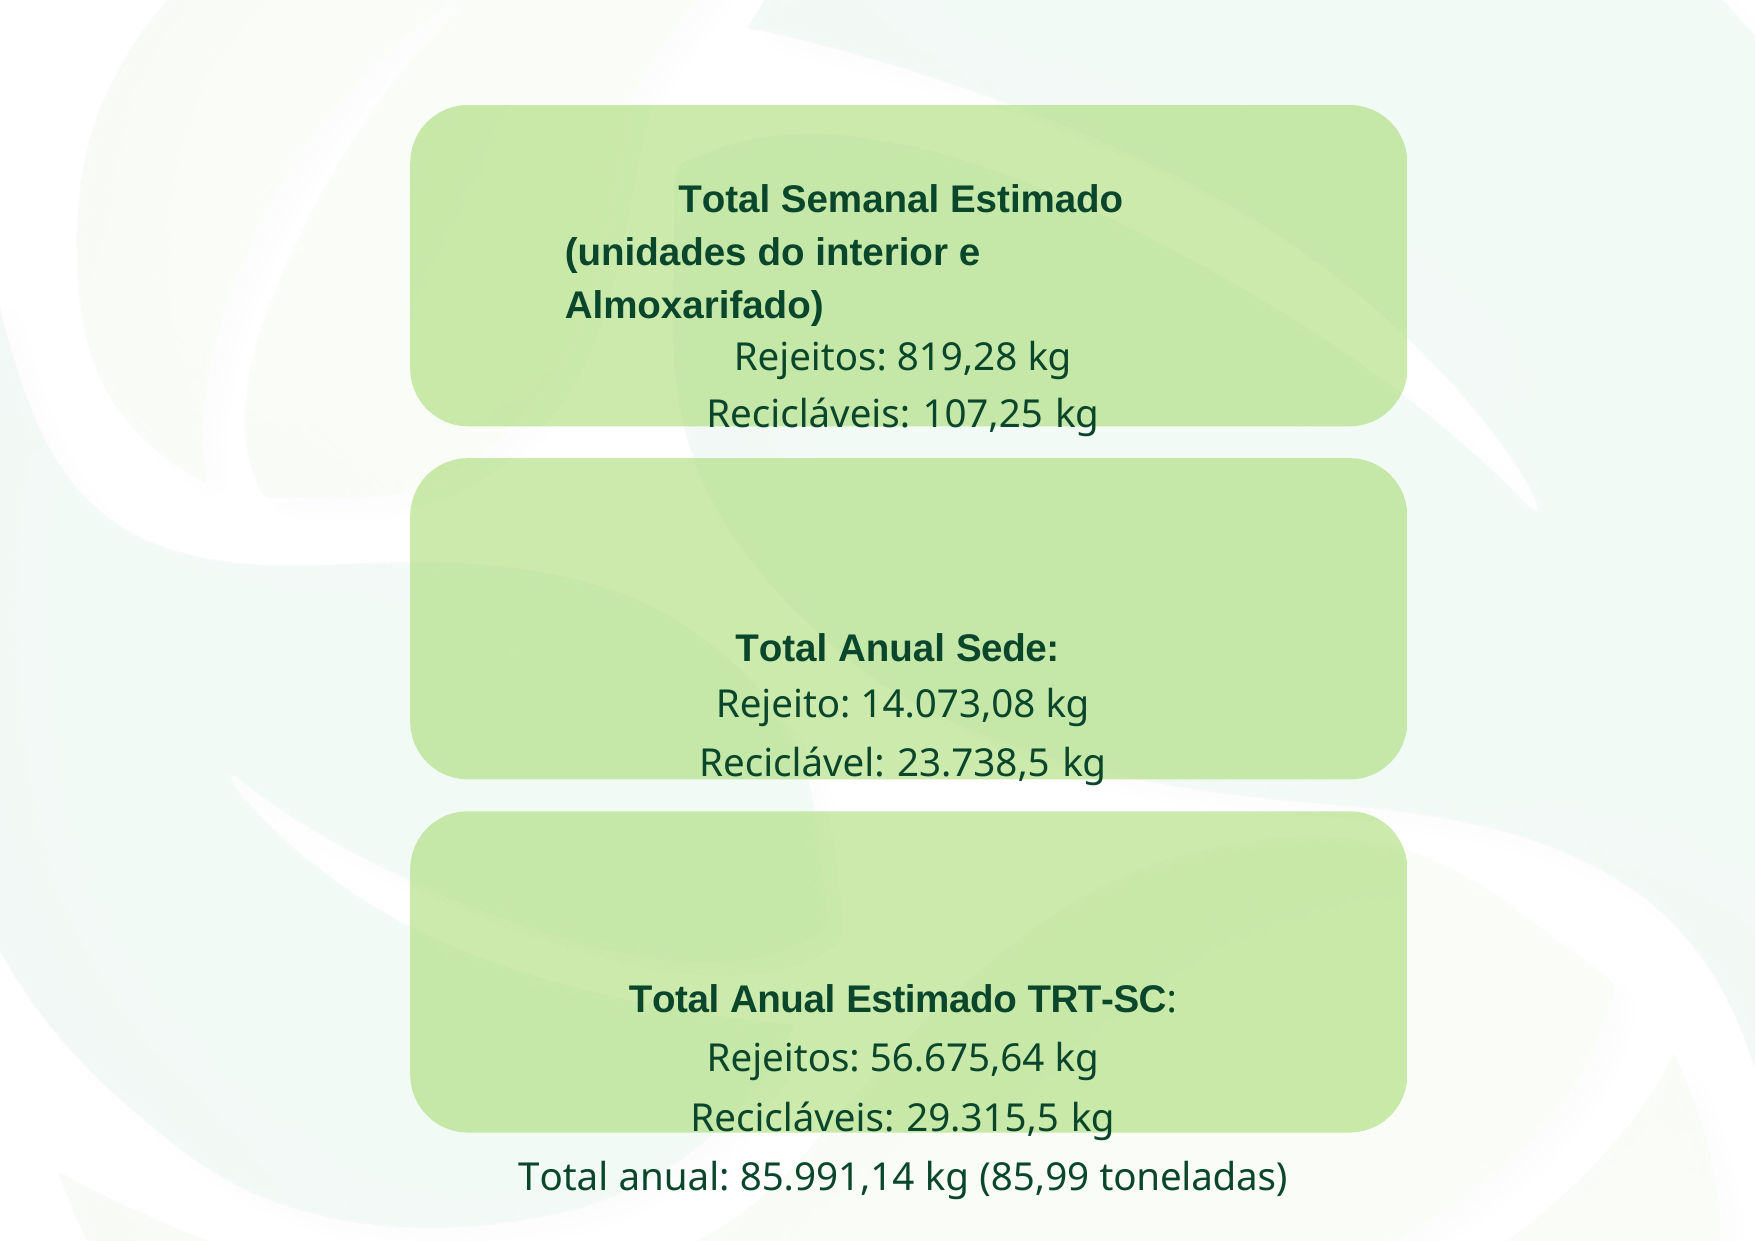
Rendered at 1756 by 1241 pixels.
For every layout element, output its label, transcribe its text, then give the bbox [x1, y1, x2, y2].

text Total anual: 85.991,14 kg (85,99 toneladas) [64, 1149, 1741, 1201]
subtitle Total Anual Sede: [54, 625, 410, 669]
text Rejeitos: 819,28 kg [64, 335, 411, 379]
text Recicláveis: 107,25 kg [64, 386, 1741, 439]
text Reciclável: 23.738,5 kg [64, 735, 1741, 787]
subtitle Total Anual Sede: [1407, 625, 1741, 669]
text Rejeito: 14.073,08 kg [64, 676, 410, 728]
text Recicláveis: 29.315,5 kg [64, 1090, 1741, 1142]
text Rejeitos: 819,28 kg [1407, 335, 1741, 379]
text Rejeito: 14.073,08 kg [1407, 676, 1741, 728]
